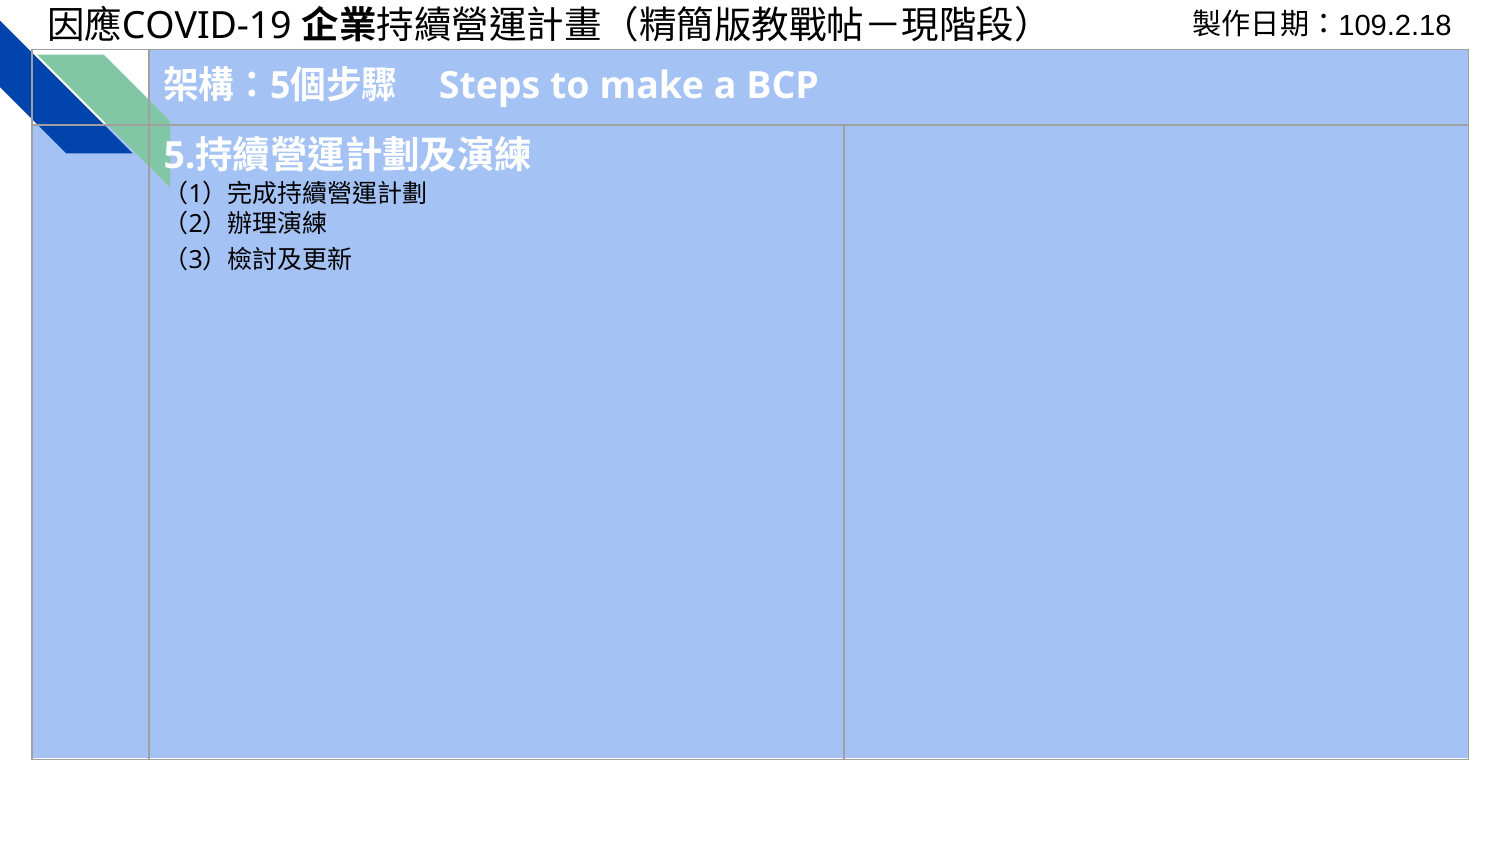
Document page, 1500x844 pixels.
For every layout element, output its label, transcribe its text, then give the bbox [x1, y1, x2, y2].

text 因應COVID-19 企業持續營運計畫（精簡版教戰帖－現階段） 製作日期：109.2.18 [47, 0, 1479, 49]
table_cell 5.持續營運計劃及演練 （1）完成持續營運計劃 （2）辦理演練 （3）檢討及更新 [150, 126, 843, 758]
table_cell [33, 126, 148, 758]
table_cell [845, 126, 1468, 758]
table_header [33, 50, 148, 124]
table_header 架構：5個步驟 Steps to make a BCP [150, 50, 1468, 124]
